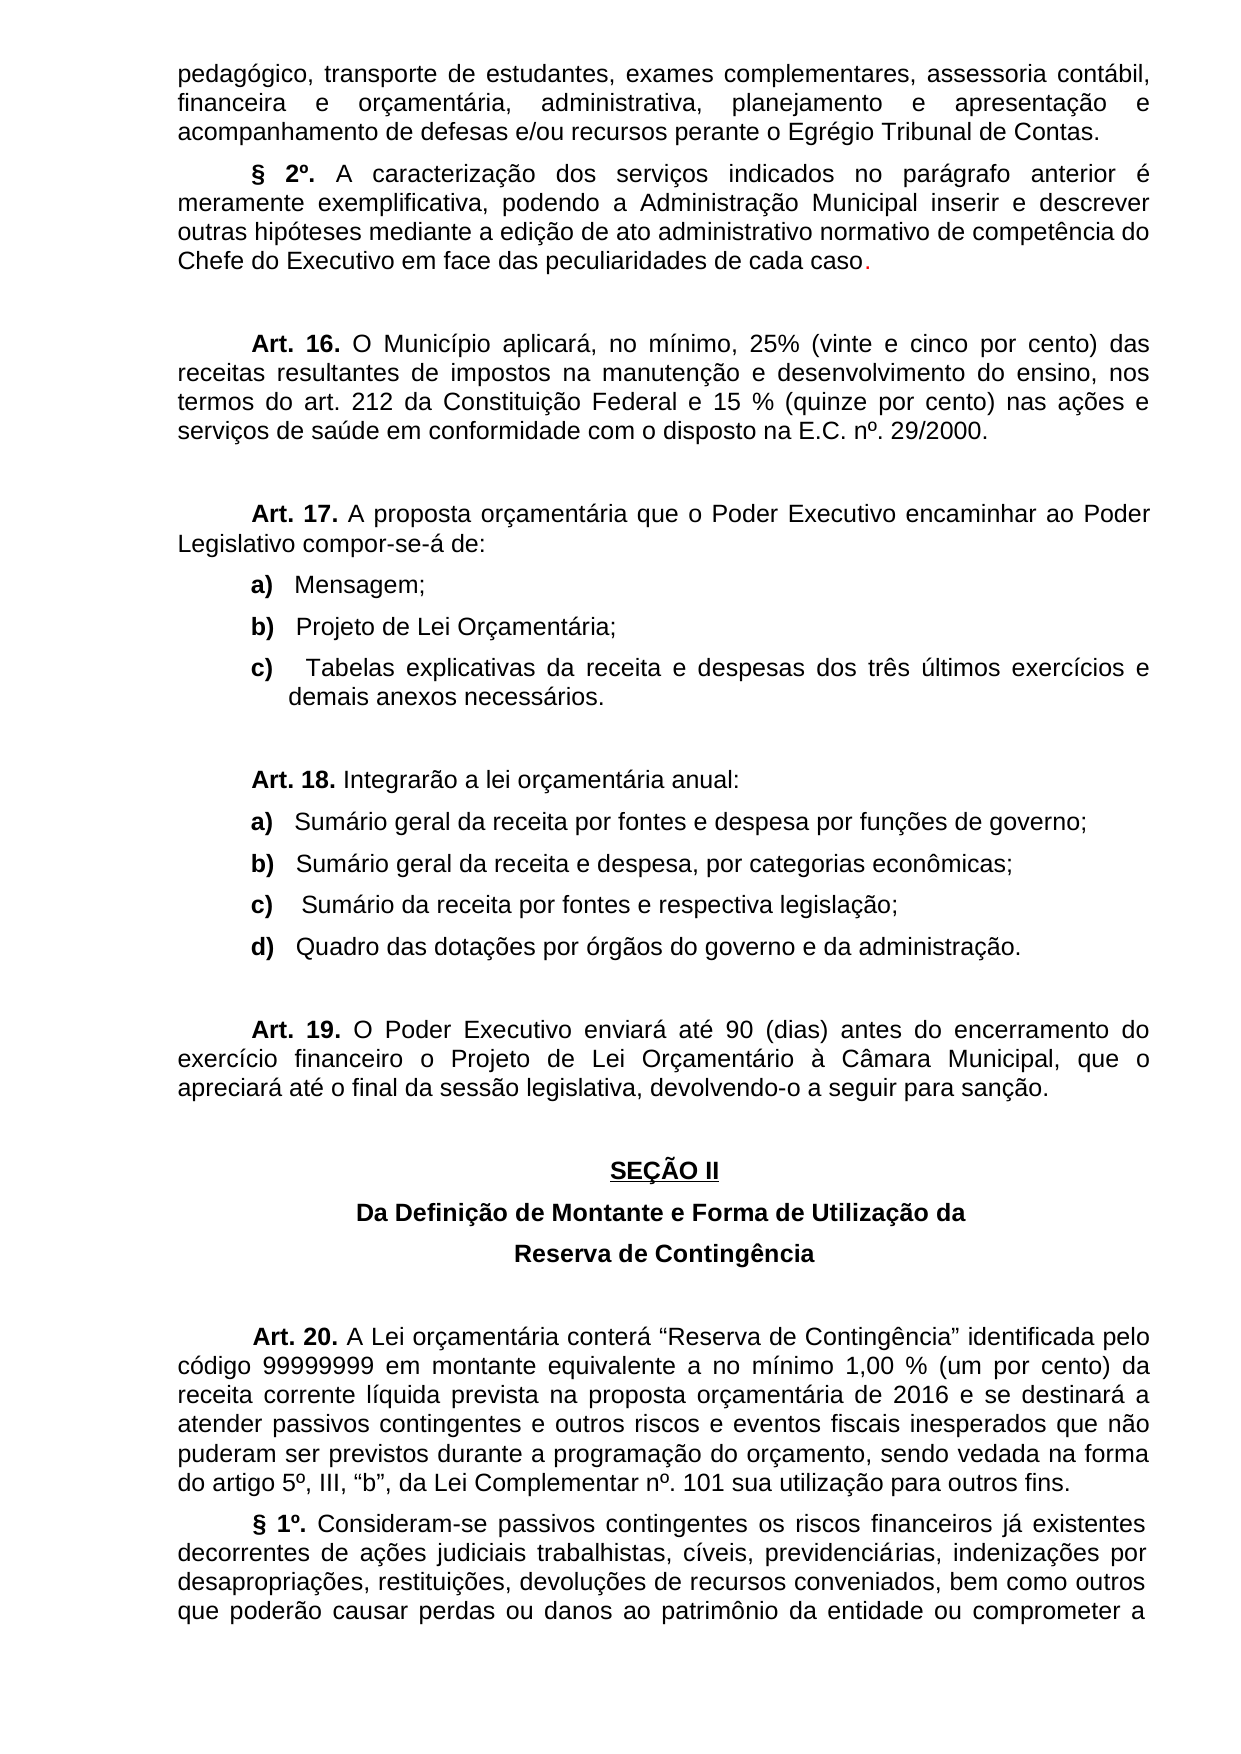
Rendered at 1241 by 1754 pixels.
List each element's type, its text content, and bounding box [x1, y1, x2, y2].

text § 2º. A caracterização dos serviços indicados no parágrafo anterior é meramente exemplificativa, podendo a Administração Municipal inserir e descrever outras hipóteses mediante a edição de ato administrativo normativo de competência do Chefe do Executivo em face das peculiaridades de cada caso. [177, 159, 1152, 275]
text Art. 20. A Lei orçamentária conterá “Reserva de Contingência” identificada pelo código 99999999 em montante equivalente a no mínimo 1,00 % (um por cento) da receita corrente líquida prevista na proposta orçamentária de 2016 e se destinará a atender passivos contingentes e outros riscos e eventos fiscais inesperados que não puderam ser previstos durante a programação do orçamento, sendo vedada na forma do artigo 5º, III, “b”, da Lei Complementar nº. 101 sua utilização para outros fins. [177, 1322, 1152, 1497]
text SEÇÃO II [177, 1156, 1152, 1185]
text d) Quadro das dotações por órgãos do governo e da administração. [251, 932, 1152, 961]
text Reserva de Contingência [177, 1239, 1152, 1268]
text b) Sumário geral da receita e despesa, por categorias econômicas; [251, 848, 1152, 877]
text a) Mensagem; [251, 570, 1152, 599]
text Art. 17. A proposta orçamentária que o Poder Executivo encaminhar ao Poder Legislativo compor-se-á de: [177, 499, 1152, 557]
text Da Definição de Montante e Forma de Utilização da [177, 1197, 1152, 1227]
text c) Sumário da receita por fontes e respectiva legislação; [251, 890, 1152, 919]
text b) Projeto de Lei Orçamentária; [251, 612, 1152, 641]
text Art. 16. O Município aplicará, no mínimo, 25% (vinte e cinco por cento) das receitas resultantes de impostos na manutenção e desenvolvimento do ensino, nos termos do art. 212 da Constituição Federal e 15 % (quinze por cento) nas ações e serviços de saúde em conformidade com o disposto na E.C. nº. 29/2000. [177, 329, 1152, 445]
text pedagógico, transporte de estudantes, exames complementares, assessoria contábil, financeira e orçamentária, administrativa, planejamento e apresentação e acompanhamento de defesas e/ou recursos perante o Egrégio Tribunal de Contas. [177, 59, 1152, 146]
text Art. 18. Integrarão a lei orçamentária anual: [177, 765, 1152, 794]
text c) Tabelas explicativas da receita e despesas dos três últimos exercícios e demais anexos necessários. [251, 653, 1152, 711]
text a) Sumário geral da receita por fontes e despesa por funções de governo; [251, 807, 1152, 836]
text § 1º. Consideram-se passivos contingentes os riscos financeiros já existentes decorrentes de ações judiciais trabalhistas, cíveis, previdenciá­rias, indenizações por desapropriações, restituições, devoluções de recursos conveniados, bem como outros que poderão cau­sar perdas ou danos ao patrimônio da entidade ou comprometer a [177, 1509, 1147, 1625]
text Art. 19. O Poder Executivo enviará até 90 (dias) antes do encerramento do exercício financeiro o Projeto de Lei Orçamentário à Câmara Municipal, que o apreciará até o final da sessão legislativa, devolvendo-o a seguir para sanção. [177, 1015, 1152, 1102]
